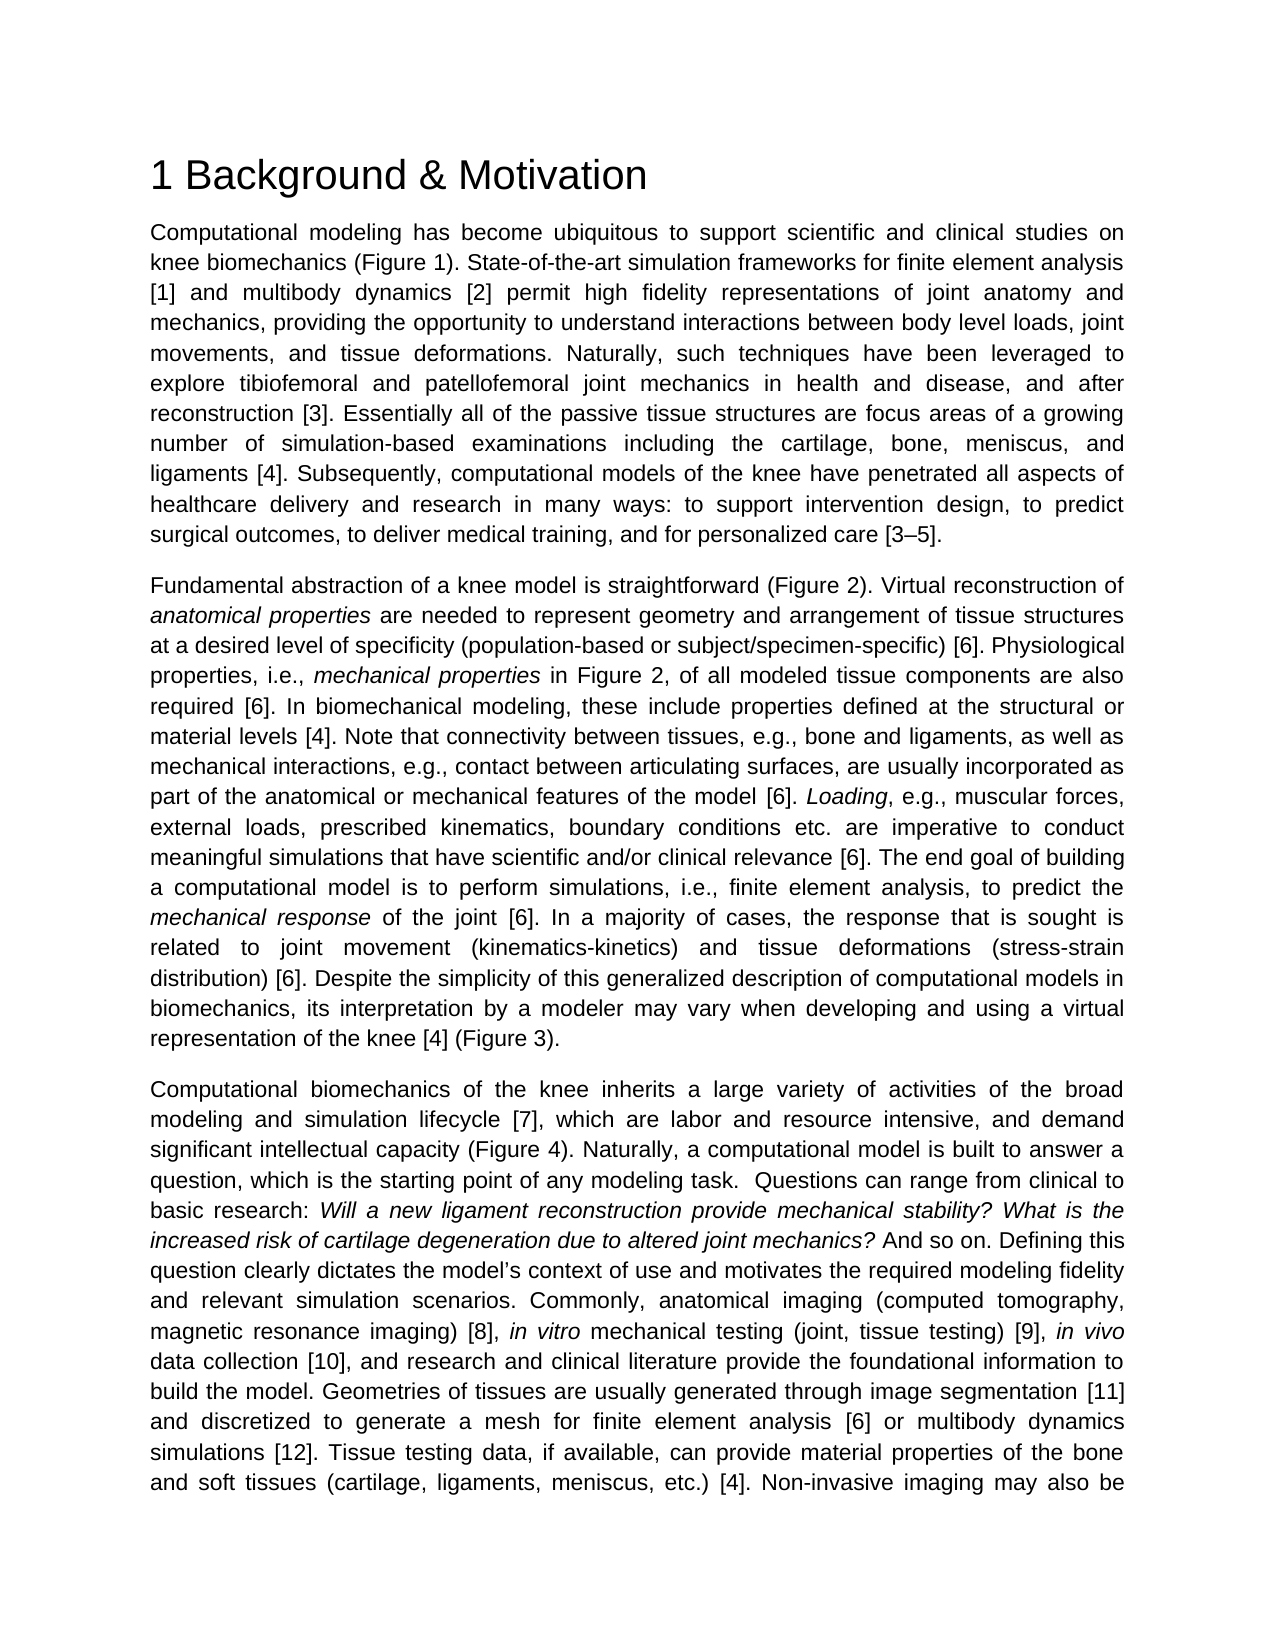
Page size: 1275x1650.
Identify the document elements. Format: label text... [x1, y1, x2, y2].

text Computational modeling has become ubiquitous to support scientific and clinical studies on knee biomechanics (Figure 1). State-of-the-art simulation frameworks for finite element analysis [1] and multibody dynamics [2] permit high fidelity representations of joint anatomy and mechanics, providing the opportunity to understand interactions between body level loads, joint movements, and tissue deformations. Naturally, such techniques have been leveraged to explore tibiofemoral and patellofemoral joint mechanics in health and disease, and after reconstruction [3]. Essentially all of the passive tissue structures are focus areas of a growing number of simulation-based examinations including the cartilage, bone, meniscus, and ligaments [4]. Subsequently, computational models of the knee have penetrated all aspects of healthcare delivery and research in many ways: to support intervention design, to predict surgical outcomes, to deliver medical training, and for personalized care [3–5]. [150, 219, 1125, 547]
text Fundamental abstraction of a knee model is straightforward (Figure 2). Virtual reconstruction of anatomical properties are needed to represent geometry and arrangement of tissue structures at a desired level of specificity (population-based or subject/specimen-specific) [6]. Physiological properties, i.e., mechanical properties in Figure 2, of all modeled tissue components are also required [6]. In biomechanical modeling, these include properties defined at the structural or material levels [4]. Note that connectivity between tissues, e.g., bone and ligaments, as well as mechanical interactions, e.g., contact between articulating surfaces, are usually incorporated as part of the anatomical or mechanical features of the model [6]. Loading, e.g., muscular forces, external loads, prescribed kinematics, boundary conditions etc. are imperative to conduct meaningful simulations that have scientific and/or clinical relevance [6]. The end goal of building a computational model is to perform simulations, i.e., finite element analysis, to predict the mechanical response of the joint [6]. In a majority of cases, the response that is sought is related to joint movement (kinematics-kinetics) and tissue deformations (stress-strain distribution) [6]. Despite the simplicity of this generalized description of computational models in biomechanics, its interpretation by a modeler may vary when developing and using a virtual representation of the knee [4] (Figure 3). [150, 572, 1125, 1051]
subtitle 1 Background & Motivation [150, 150, 1125, 198]
text Computational biomechanics of the knee inherits a large variety of activities of the broad modeling and simulation lifecycle [7], which are labor and resource intensive, and demand significant intellectual capacity (Figure 4). Naturally, a computational model is built to answer a question, which is the starting point of any modeling task. Questions can range from clinical to basic research: Will a new ligament reconstruction provide mechanical stability? What is the increased risk of cartilage degeneration due to altered joint mechanics? And so on. Defining this question clearly dictates the model’s context of use and motivates the required modeling fidelity and relevant simulation scenarios. Commonly, anatomical imaging (computed tomography, magnetic resonance imaging) [8], in vitro mechanical testing (joint, tissue testing) [9], in vivo data collection [10], and research and clinical literature provide the foundational information to build the model. Geometries of tissues are usually generated through image segmentation [11] and discretized to generate a mesh for finite element analysis [6] or multibody dynamics simulations [12]. Tissue testing data, if available, can provide material properties of the bone and soft tissues (cartilage, ligaments, meniscus, etc.) [4]. Non-invasive imaging may also be [150, 1076, 1125, 1495]
